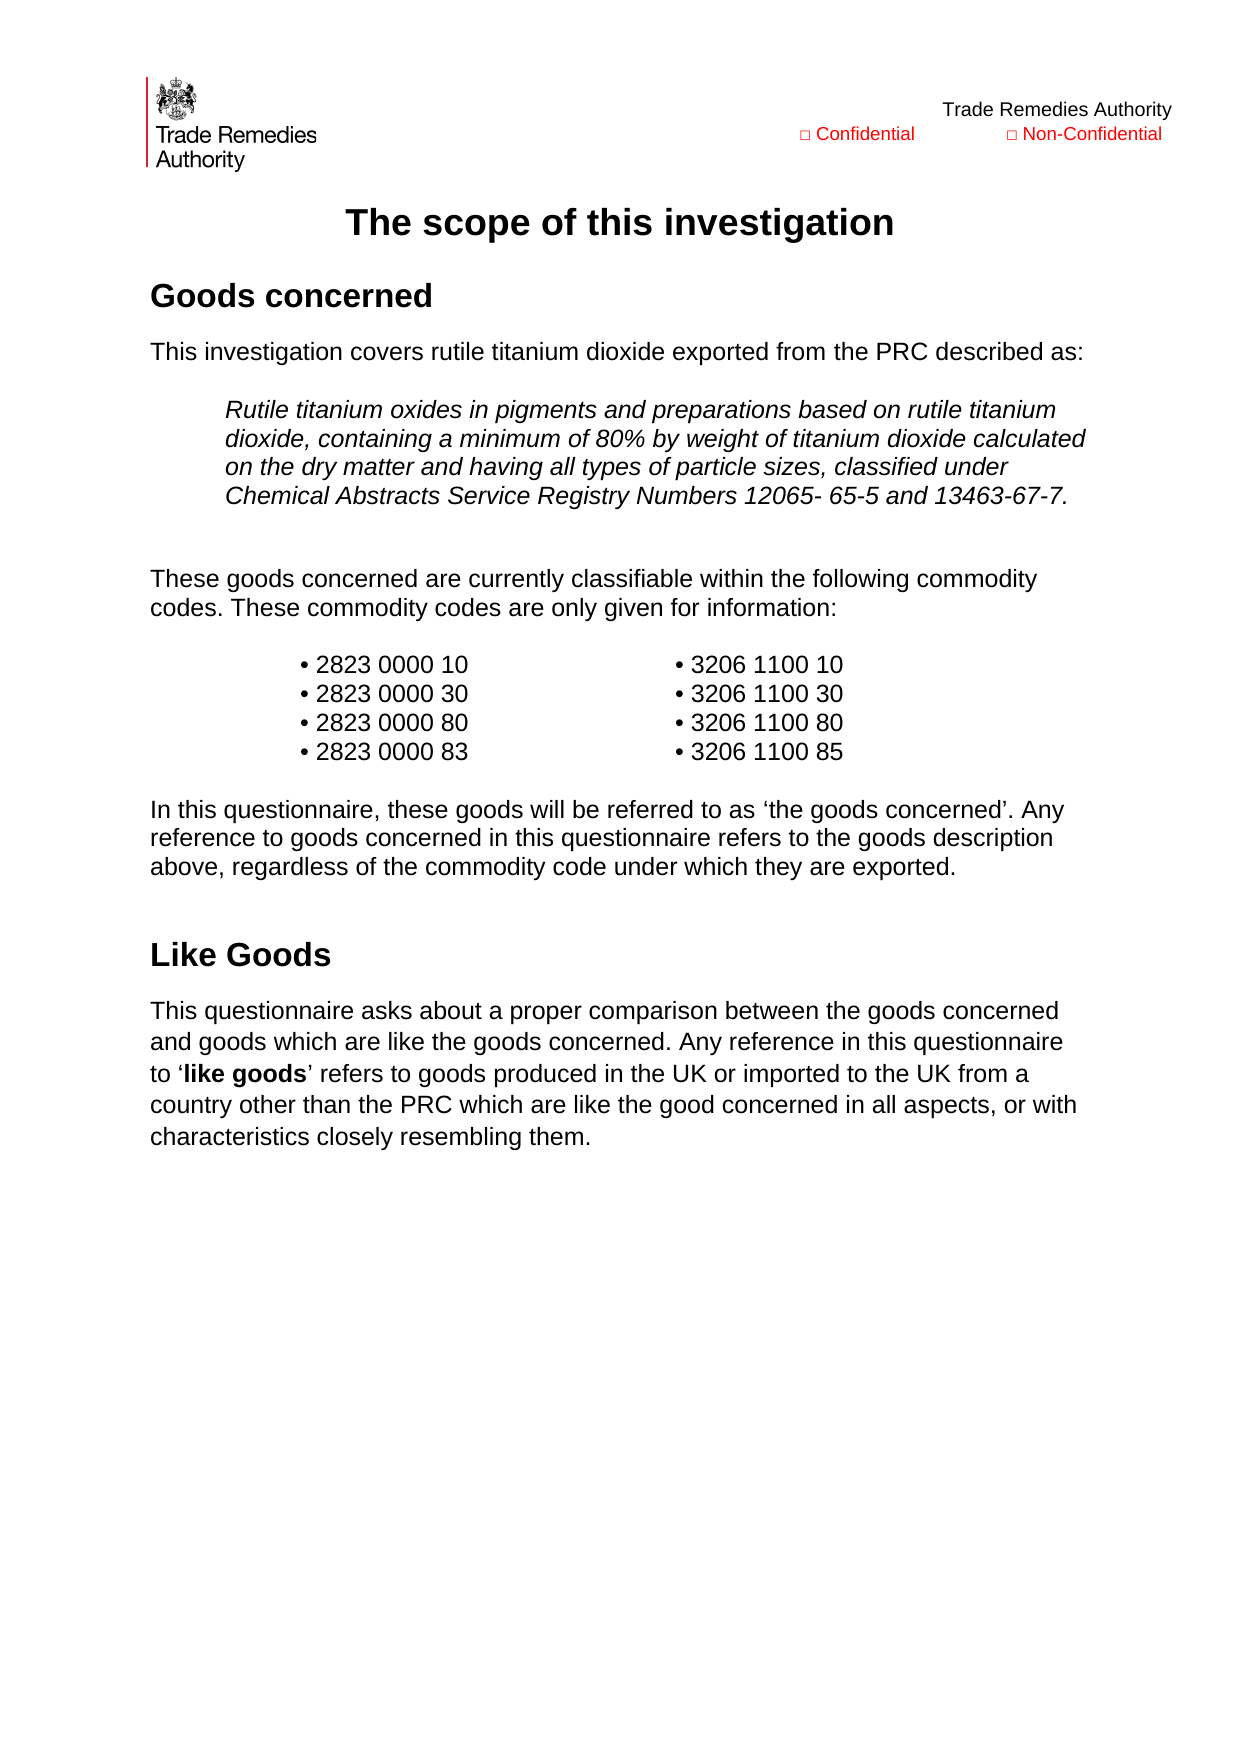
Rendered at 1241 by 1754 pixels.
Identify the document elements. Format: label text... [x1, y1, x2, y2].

text This questionnaire asks about a proper comparison between the goods concerned and goods which are like the goods concerned. Any reference in this questionnaire to ‘like goods’ refers to goods produced in the UK or imported to the UK from a country other than the PRC which are like the good concerned in all aspects, or with characteristics closely resembling them. [150, 996, 1090, 1151]
text • 2823 0000 30 • 3206 1100 30 [225, 679, 1090, 708]
text This investigation covers rutile titanium dioxide exported from the PRC described as: [150, 337, 1090, 366]
text In this questionnaire, these goods will be referred to as ‘the goods concerned’. Any reference to goods concerned in this questionnaire refers to the goods description above, regardless of the commodity code under which they are exported. [150, 794, 1090, 881]
text Like Goods [150, 934, 1090, 973]
subtitle The scope of this investigation [150, 200, 1090, 243]
text Goods concerned [150, 276, 1090, 315]
text • 2823 0000 80 • 3206 1100 80 [225, 708, 1090, 737]
text These goods concerned are currently classifiable within the following commodity codes. These commodity codes are only given for information: [150, 564, 1090, 622]
text Rutile titanium oxides in pigments and preparations based on rutile titanium dioxide, containing a minimum of 80% by weight of titanium dioxide calculated on the dry matter and having all types of particle sizes, classified under Chemical Abstracts Service Registry Numbers 12065- 65-5 and 13463-67-7. [225, 395, 1090, 510]
text • 2823 0000 83 • 3206 1100 85 [225, 737, 1090, 766]
text • 2823 0000 10 • 3206 1100 10 [225, 650, 1090, 679]
